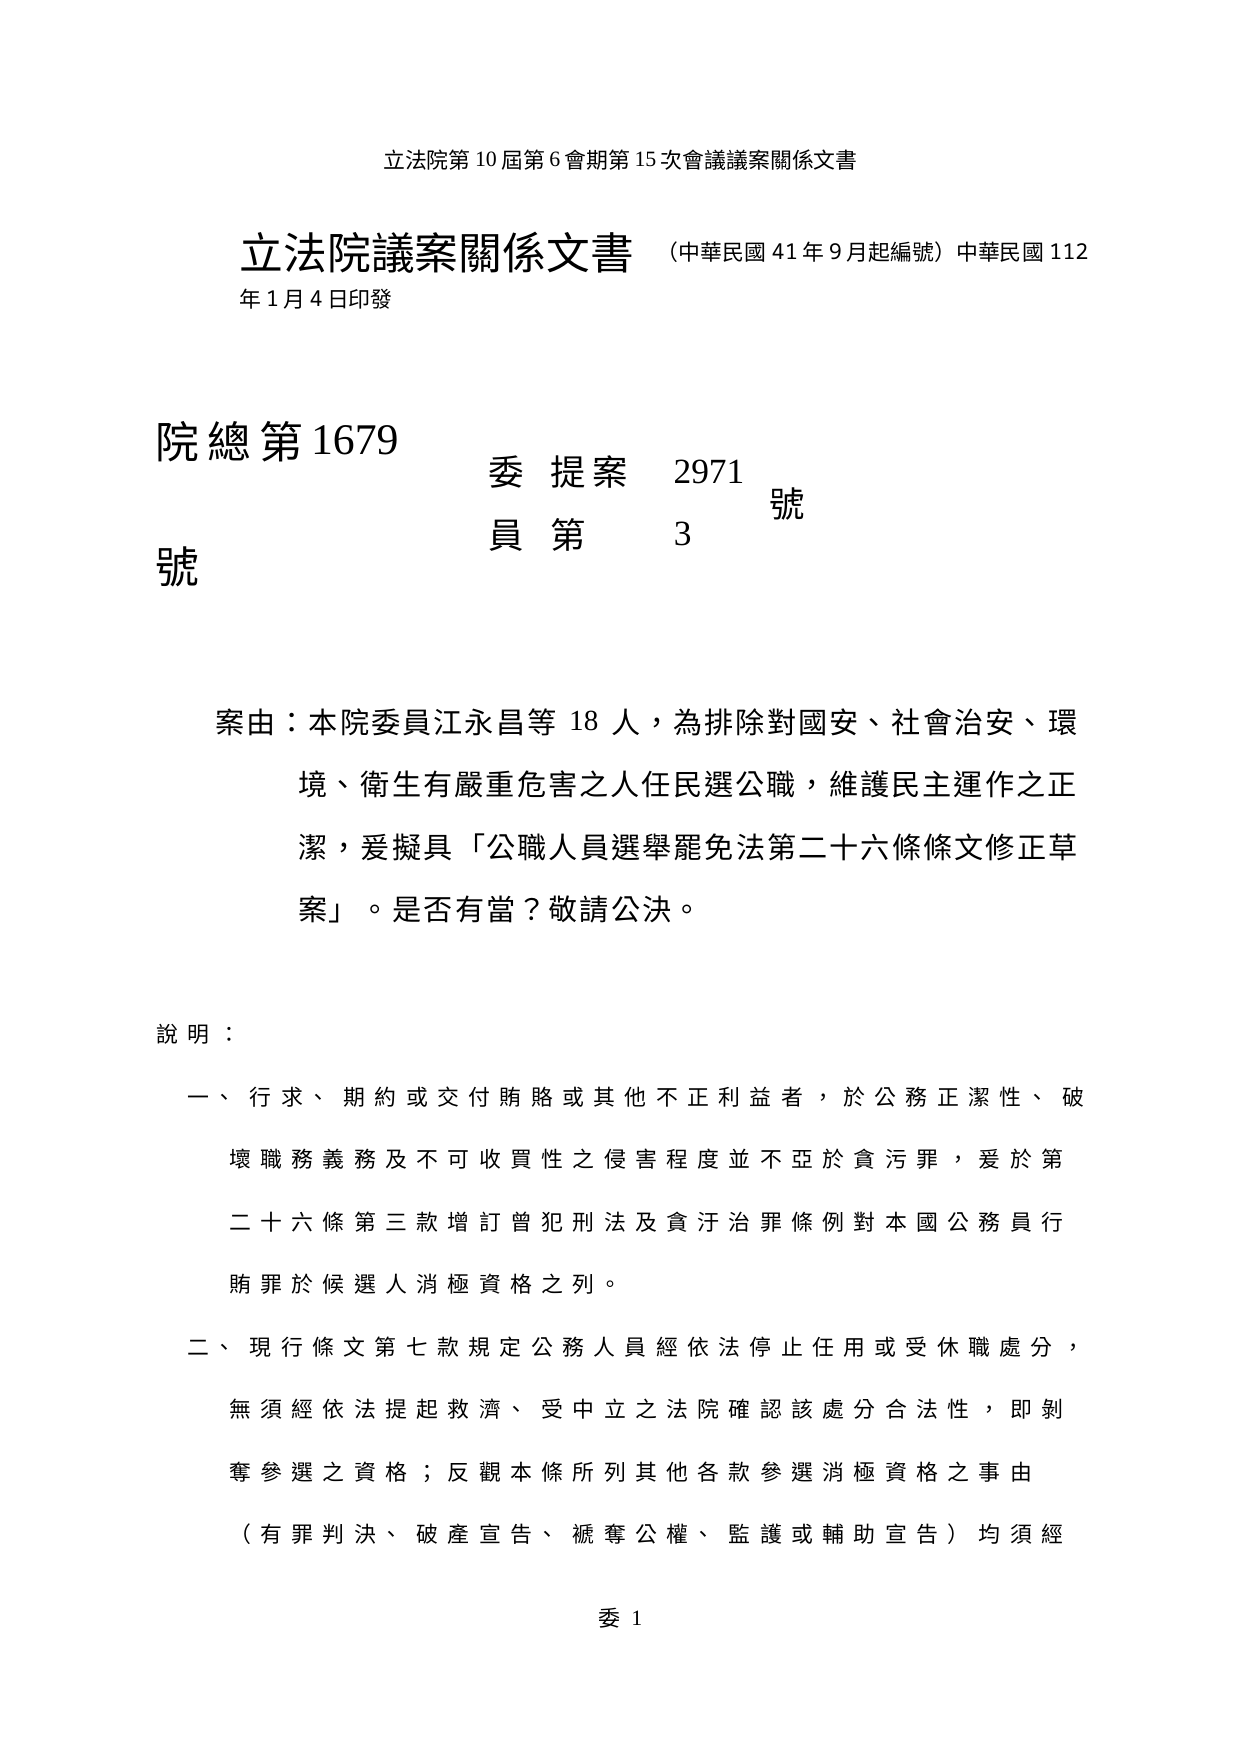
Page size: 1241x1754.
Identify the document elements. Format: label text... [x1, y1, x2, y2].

text 立法院議案關係文書 （中華民國41年9月起編號）中華民國112年1月4日印發 [239, 219, 1089, 314]
text 說明： [151, 1002, 1089, 1064]
text 一、行求、期約或交付賄賂或其他不正利益者，於公務正潔性、破壞職務義務及不可收買性之侵害程度並不亞於貪污罪，爰於第二十六條第三款增訂曾犯刑法及貪汙治罪條例對本國公務員行賄罪於候選人消極資格之列。 [173, 1064, 1089, 1314]
table_header 29713 [651, 377, 763, 627]
table_header 提案第 [545, 377, 651, 627]
table_header 院總第1679號 [151, 377, 431, 627]
table_header 委員 [431, 377, 545, 627]
table_header [804, 377, 819, 627]
table_header [800, 377, 804, 627]
text 二、現行條文第七款規定公務人員經依法停止任用或受休職處分，無須經依法提起救濟、受中立之法院確認該處分合法性，即剝奪參選之資格；反觀本條所列其他各款參選消極資格之事由（有罪判決、破產宣告、褫奪公權、監護或輔助宣告）均須經 [173, 1314, 1089, 1564]
table_header 號 [763, 377, 799, 627]
text 案由：本院委員江永昌等18人，為排除對國安、社會治安、環境、衛生有嚴重危害之人任民選公職，維護民主運作之正潔，爰擬具「公職人員選舉罷免法第二十六條條文修正草案」。是否有當？敬請公決。 [206, 689, 1089, 939]
